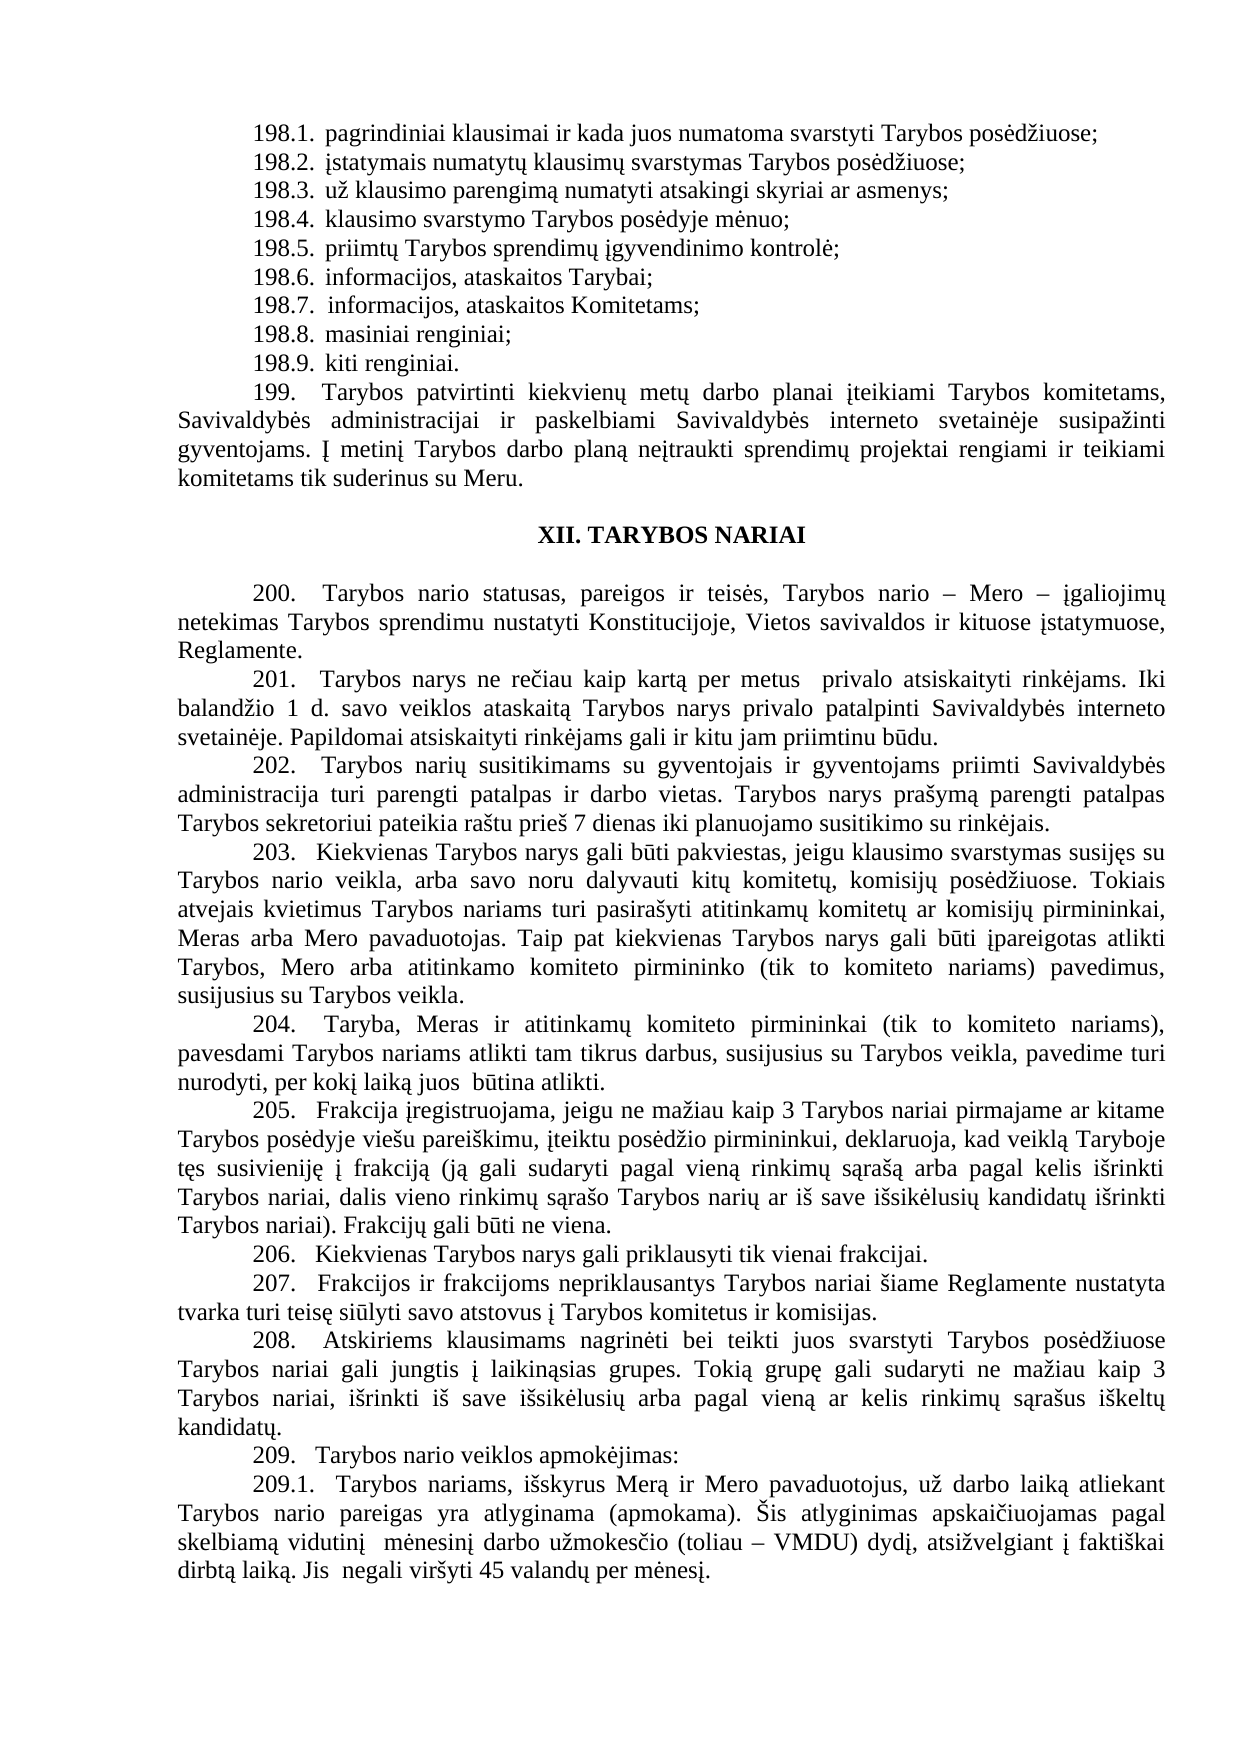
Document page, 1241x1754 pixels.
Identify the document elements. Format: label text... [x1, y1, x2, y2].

text 209. Tarybos nario veiklos apmokėjimas: [177, 1441, 1166, 1469]
text 198.7. informacijos, ataskaitos Komitetams; [177, 291, 1166, 319]
text 199. Tarybos patvirtinti kiekvienų metų darbo planai įteikiami Tarybos komitetams, Savivaldybės administracijai ir paskelbiami Savivaldybės interneto svetainėje susipažinti gyventojams. Į metinį Tarybos darbo planą neįtraukti sprendimų projektai rengiami ir teikiami komitetams tik suderinus su Meru. [177, 377, 1166, 492]
text 198.2. įstatymais numatytų klausimų svarstymas Tarybos posėdžiuose; [177, 147, 1166, 176]
text XII. TARYBOS NARIAI [177, 521, 1166, 549]
text 198.6. informacijos, ataskaitos Tarybai; [177, 262, 1166, 291]
text 198.1. pagrindiniai klausimai ir kada juos numatoma svarstyti Tarybos posėdžiuose; [177, 118, 1166, 147]
text 204. Taryba, Meras ir atitinkamų komiteto pirmininkai (tik to komiteto nariams), pavesdami Tarybos nariams atlikti tam tikrus darbus, susijusius su Tarybos veikla, pavedime turi nurodyti, per kokį laiką juos būtina atlikti. [177, 1009, 1166, 1096]
text 207. Frakcijos ir frakcijoms nepriklausantys Tarybos nariai šiame Reglamente nustatyta tvarka turi teisę siūlyti savo atstovus į Tarybos komitetus ir komisijas. [177, 1268, 1166, 1326]
text 198.5. priimtų Tarybos sprendimų įgyvendinimo kontrolė; [177, 233, 1166, 262]
text 202. Tarybos narių susitikimams su gyventojais ir gyventojams priimti Savivaldybės administracija turi parengti patalpas ir darbo vietas. Tarybos narys prašymą parengti patalpas Tarybos sekretoriui pateikia raštu prieš 7 dienas iki planuojamo susitikimo su rinkėjais. [177, 751, 1166, 837]
text 205. Frakcija įregistruojama, jeigu ne mažiau kaip 3 Tarybos nariai pirmajame ar kitame Tarybos posėdyje viešu pareiškimu, įteiktu posėdžio pirmininkui, deklaruoja, kad veiklą Taryboje tęs susivieniję į frakciją (ją gali sudaryti pagal vieną rinkimų sąrašą arba pagal kelis išrinkti Tarybos nariai, dalis vieno rinkimų sąrašo Tarybos narių ar iš save išsikėlusių kandidatų išrinkti Tarybos nariai). Frakcijų gali būti ne viena. [177, 1096, 1166, 1239]
text 201. Tarybos narys ne rečiau kaip kartą per metus privalo atsiskaityti rinkėjams. Iki balandžio 1 d. savo veiklos ataskaitą Tarybos narys privalo patalpinti Savivaldybės interneto svetainėje. Papildomai atsiskaityti rinkėjams gali ir kitu jam priimtinu būdu. [177, 664, 1166, 751]
text 198.9. kiti renginiai. [177, 348, 1166, 377]
text 209.1. Tarybos nariams, išskyrus Merą ir Mero pavaduotojus, už darbo laiką atliekant Tarybos nario pareigas yra atlyginama (apmokama). Šis atlyginimas apskaičiuojamas pagal skelbiamą vidutinį mėnesinį darbo užmokesčio (toliau – VMDU) dydį, atsižvelgiant į faktiškai dirbtą laiką. Jis negali viršyti 45 valandų per mėnesį. [177, 1469, 1166, 1584]
text 206. Kiekvienas Tarybos narys gali priklausyti tik vienai frakcijai. [177, 1239, 1166, 1268]
text 198.3. už klausimo parengimą numatyti atsakingi skyriai ar asmenys; [177, 176, 1166, 204]
text 208. Atskiriems klausimams nagrinėti bei teikti juos svarstyti Tarybos posėdžiuose Tarybos nariai gali jungtis į laikinąsias grupes. Tokią grupę gali sudaryti ne mažiau kaip 3 Tarybos nariai, išrinkti iš save išsikėlusių arba pagal vieną ar kelis rinkimų sąrašus iškeltų kandidatų. [177, 1326, 1166, 1441]
text 198.4. klausimo svarstymo Tarybos posėdyje mėnuo; [177, 204, 1166, 233]
text 203. Kiekvienas Tarybos narys gali būti pakviestas, jeigu klausimo svarstymas susijęs su Tarybos nario veikla, arba savo noru dalyvauti kitų komitetų, komisijų posėdžiuose. Tokiais atvejais kvietimus Tarybos nariams turi pasirašyti atitinkamų komitetų ar komisijų pirmininkai, Meras arba Mero pavaduotojas. Taip pat kiekvienas Tarybos narys gali būti įpareigotas atlikti Tarybos, Mero arba atitinkamo komiteto pirmininko (tik to komiteto nariams) pavedimus, susijusius su Tarybos veikla. [177, 837, 1166, 1009]
text 200. Tarybos nario statusas, pareigos ir teisės, Tarybos nario – Mero – įgaliojimų netekimas Tarybos sprendimu nustatyti Konstitucijoje, Vietos savivaldos ir kituose įstatymuose, Reglamente. [177, 578, 1166, 664]
text 198.8. masiniai renginiai; [177, 319, 1166, 348]
